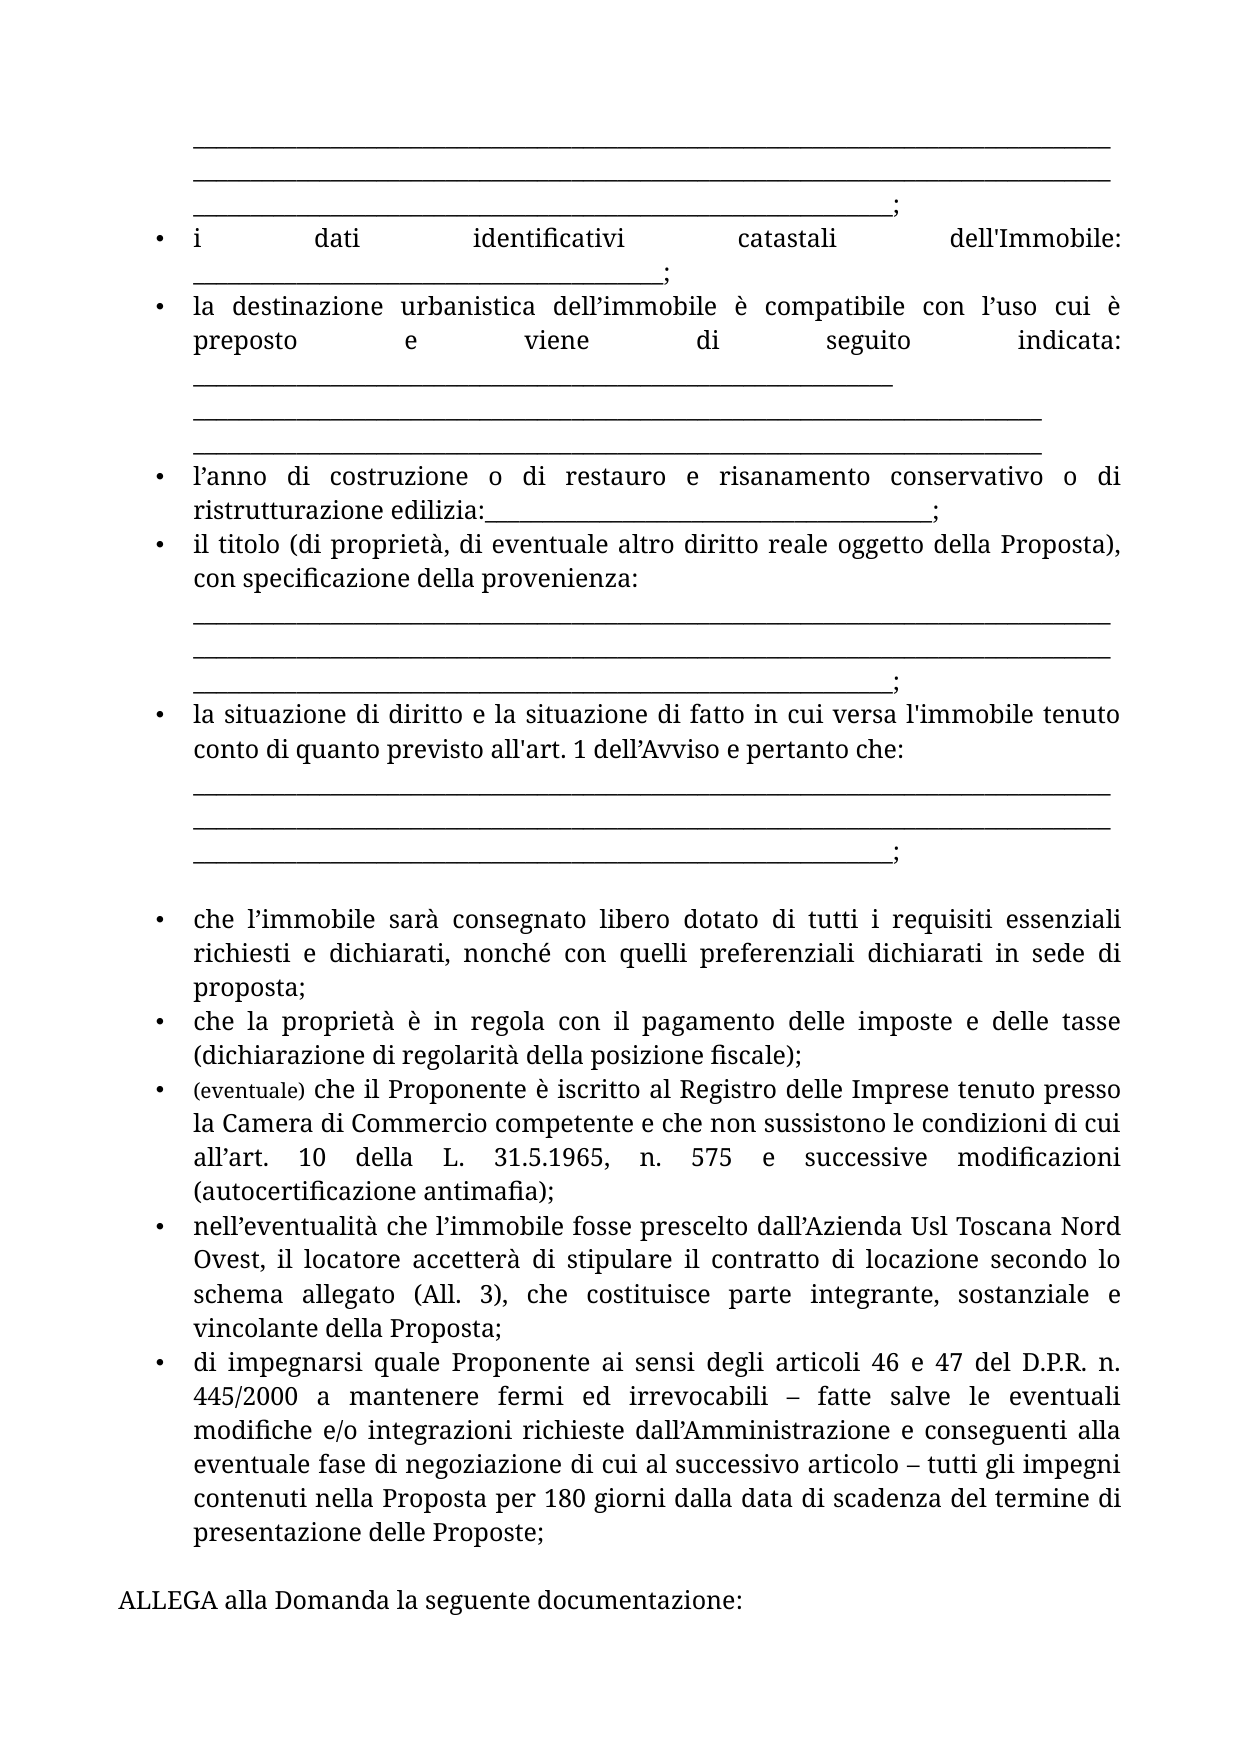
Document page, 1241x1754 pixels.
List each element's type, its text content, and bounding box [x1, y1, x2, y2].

list _____________________________________________________________________________________________________________________________________________________________________________________________________________________________; [156, 595, 1122, 697]
list nell’eventualità che l’immobile fosse prescelto dall’Azienda Usl Toscana Nord Ovest, il locatore accetterà di stipulare il contratto di locazione secondo lo schema allegato (All. 3), che costituisce parte integrante, sostanziale e vincolante della Proposta; [156, 1208, 1122, 1344]
list la situazione di diritto e la situazione di fatto in cui versa l'immobile tenuto conto di quanto previsto all'art. 1 dell’Avviso e pertanto che: [156, 697, 1122, 765]
text ALLEGA alla Domanda la seguente documentazione: [118, 1583, 1122, 1617]
list che l’immobile sarà consegnato libero dotato di tutti i requisiti essenziali richiesti e dichiarati, nonché con quelli preferenziali dichiarati in sede di proposta; [156, 902, 1122, 1004]
list __________________________________________________________________________ [156, 391, 1122, 425]
list di impegnarsi quale Proponente ai sensi degli articoli 46 e 47 del D.P.R. n. 445/2000 a mantenere fermi ed irrevocabili – fatte salve le eventuali modifiche e/o integrazioni richieste dall’Amministrazione e conseguenti alla eventuale fase di negoziazione di cui al successivo articolo – tutti gli impegni contenuti nella Proposta per 180 giorni dalla data di scadenza del termine di presentazione delle Proposte; [156, 1344, 1122, 1549]
list l’anno di costruzione o di restauro e risanamento conservativo o di ristrutturazione edilizia:_______________________________________; [156, 459, 1122, 527]
list il titolo (di proprietà, di eventuale altro diritto reale oggetto della Proposta), con specificazione della provenienza: [156, 527, 1122, 595]
list la destinazione urbanistica dell’immobile è compatibile con l’uso cui è preposto e viene di seguito indicata: _____________________________________________________________ [156, 288, 1122, 391]
list (eventuale) che il Proponente è iscritto al Registro delle Imprese tenuto presso la Camera di Commercio competente e che non sussistono le condizioni di cui all’art. 10 della L. 31.5.1965, n. 575 e successive modificazioni (autocertificazione antimafia); [156, 1072, 1122, 1208]
list che la proprietà è in regola con il pagamento delle imposte e delle tasse (dichiarazione di regolarità della posizione fiscale); [156, 1004, 1122, 1072]
list _____________________________________________________________________________________________________________________________________________________________________________________________________________________________; [156, 118, 1122, 220]
list i dati identificativi catastali dell'Immobile: _________________________________________; [156, 220, 1122, 288]
list __________________________________________________________________________ [156, 425, 1122, 459]
list _____________________________________________________________________________________________________________________________________________________________________________________________________________________________; [156, 765, 1122, 867]
